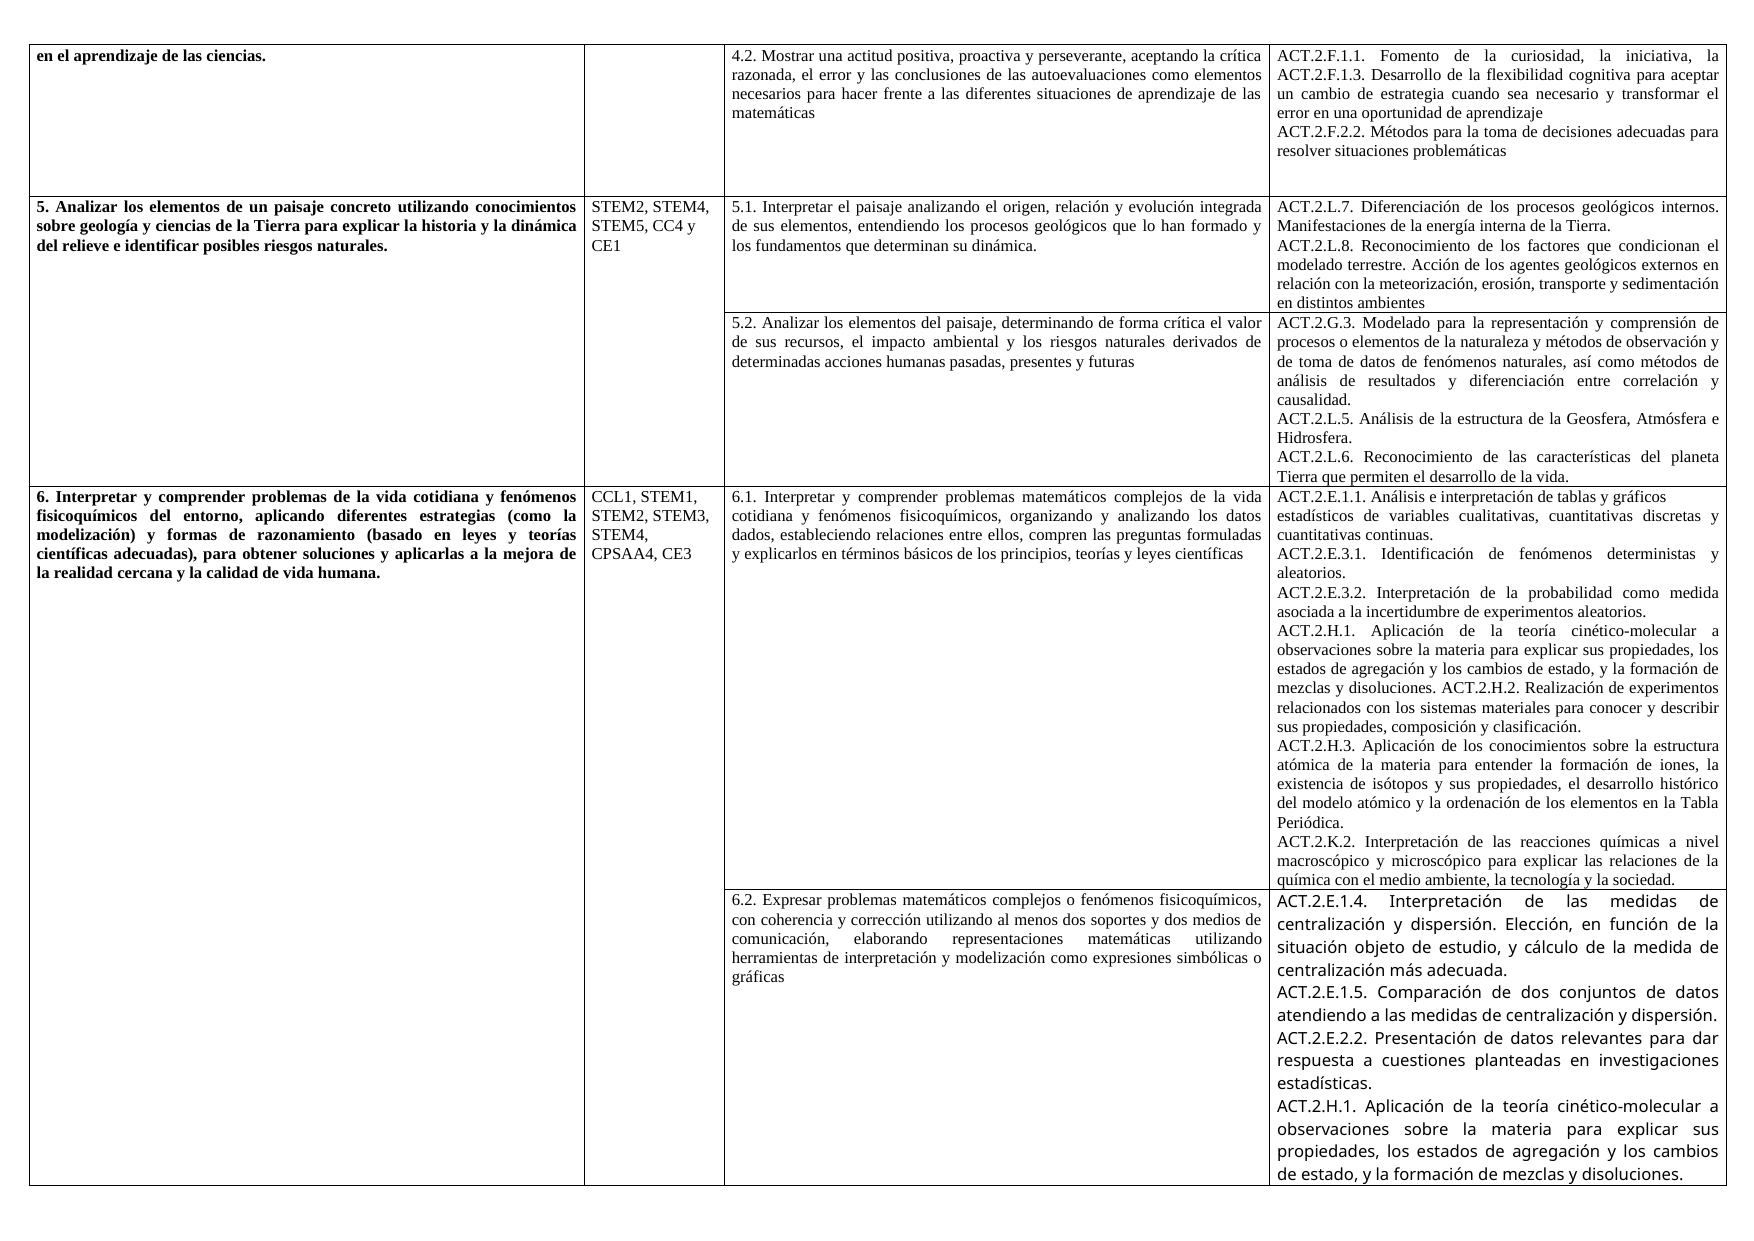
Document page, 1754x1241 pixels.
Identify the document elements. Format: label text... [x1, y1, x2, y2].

table_cell 5.2. Analizar los elementos del paisaje, determinando de forma crítica el valor de sus recursos, el impacto ambiental y los riesgos naturales derivados de determinadas acciones humanas pasadas, presentes y futuras [725, 313, 1269, 486]
table_cell 6.1. Interpretar y comprender problemas matemáticos complejos de la vida cotidiana y fenómenos fisicoquímicos, organizando y analizando los datos dados, estableciendo relaciones entre ellos, compren las preguntas formuladas y explicarlos en términos básicos de los principios, teorías y leyes científicas [725, 487, 1269, 889]
table_cell CCL1, STEM1, STEM2, STEM3, STEM4, CPSAA4, CE3 [585, 487, 724, 1185]
table_cell [585, 45, 724, 196]
table_cell en el aprendizaje de las ciencias. [30, 45, 584, 196]
table_cell ACT.2.F.1.1. Fomento de la curiosidad, la iniciativa, la ACT.2.F.1.3. Desarrollo de la flexibilidad cognitiva para aceptar un cambio de estrategia cuando sea necesario y transformar el error en una oportunidad de aprendizaje ACT.2.F.2.2. Métodos para la toma de decisiones adecuadas para resolver situaciones problemáticas [1270, 45, 1726, 196]
table_cell 6. Interpretar y comprender problemas de la vida cotidiana y fenómenos fisicoquímicos del entorno, aplicando diferentes estrategias (como la modelización) y formas de razonamiento (basado en leyes y teorías científicas adecuadas), para obtener soluciones y aplicarlas a la mejora de la realidad cercana y la calidad de vida humana. [30, 487, 584, 1185]
table_cell STEM2, STEM4, STEM5, CC4 y CE1 [585, 197, 724, 486]
table_cell 6.2. Expresar problemas matemáticos complejos o fenómenos fisicoquímicos, con coherencia y corrección utilizando al menos dos soportes y dos medios de comunicación, elaborando representaciones matemáticas utilizando herramientas de interpretación y modelización como expresiones simbólicas o gráficas [725, 890, 1269, 1185]
table_cell 5. Analizar los elementos de un paisaje concreto utilizando conocimientos sobre geología y ciencias de la Tierra para explicar la historia y la dinámica del relieve e identificar posibles riesgos naturales. [30, 197, 584, 486]
table_cell ACT.2.E.1.4. Interpretación de las medidas de centralización y dispersión. Elección, en función de la situación objeto de estudio, y cálculo de la medida de centralización más adecuada. ACT.2.E.1.5. Comparación de dos conjuntos de datos atendiendo a las medidas de centralización y dispersión. ACT.2.E.2.2. Presentación de datos relevantes para dar respuesta a cuestiones planteadas en investigaciones estadísticas. ACT.2.H.1. Aplicación de la teoría cinético-molecular a observaciones sobre la materia para explicar sus propiedades, los estados de agregación y los cambios de estado, y la formación de mezclas y disoluciones. [1270, 890, 1726, 1185]
table_cell ACT.2.L.7. Diferenciación de los procesos geológicos internos. Manifestaciones de la energía interna de la Tierra. ACT.2.L.8. Reconocimiento de los factores que condicionan el modelado terrestre. Acción de los agentes geológicos externos en relación con la meteorización, erosión, transporte y sedimentación en distintos ambientes [1270, 197, 1726, 312]
table_cell 4.2. Mostrar una actitud positiva, proactiva y perseverante, aceptando la crítica razonada, el error y las conclusiones de las autoevaluaciones como elementos necesarios para hacer frente a las diferentes situaciones de aprendizaje de las matemáticas [725, 45, 1269, 196]
table_cell ACT.2.E.1.1. Análisis e interpretación de tablas y gráficos estadísticos de variables cualitativas, cuantitativas discretas y cuantitativas continuas. ACT.2.E.3.1. Identificación de fenómenos deterministas y aleatorios. ACT.2.E.3.2. Interpretación de la probabilidad como medida asociada a la incertidumbre de experimentos aleatorios. ACT.2.H.1. Aplicación de la teoría cinético-molecular a observaciones sobre la materia para explicar sus propiedades, los estados de agregación y los cambios de estado, y la formación de mezclas y disoluciones. ACT.2.H.2. Realización de experimentos relacionados con los sistemas materiales para conocer y describir sus propiedades, composición y clasificación. ACT.2.H.3. Aplicación de los conocimientos sobre la estructura atómica de la materia para entender la formación de iones, la existencia de isótopos y sus propiedades, el desarrollo histórico del modelo atómico y la ordenación de los elementos en la Tabla Periódica. ACT.2.K.2. Interpretación de las reacciones químicas a nivel macroscópico y microscópico para explicar las relaciones de la química con el medio ambiente, la tecnología y la sociedad. [1270, 487, 1726, 889]
table_cell 5.1. Interpretar el paisaje analizando el origen, relación y evolución integrada de sus elementos, entendiendo los procesos geológicos que lo han formado y los fundamentos que determinan su dinámica. [725, 197, 1269, 312]
table_cell ACT.2.G.3. Modelado para la representación y comprensión de procesos o elementos de la naturaleza y métodos de observación y de toma de datos de fenómenos naturales, así como métodos de análisis de resultados y diferenciación entre correlación y causalidad. ACT.2.L.5. Análisis de la estructura de la Geosfera, Atmósfera e Hidrosfera. ACT.2.L.6. Reconocimiento de las características del planeta Tierra que permiten el desarrollo de la vida. [1270, 313, 1726, 486]
